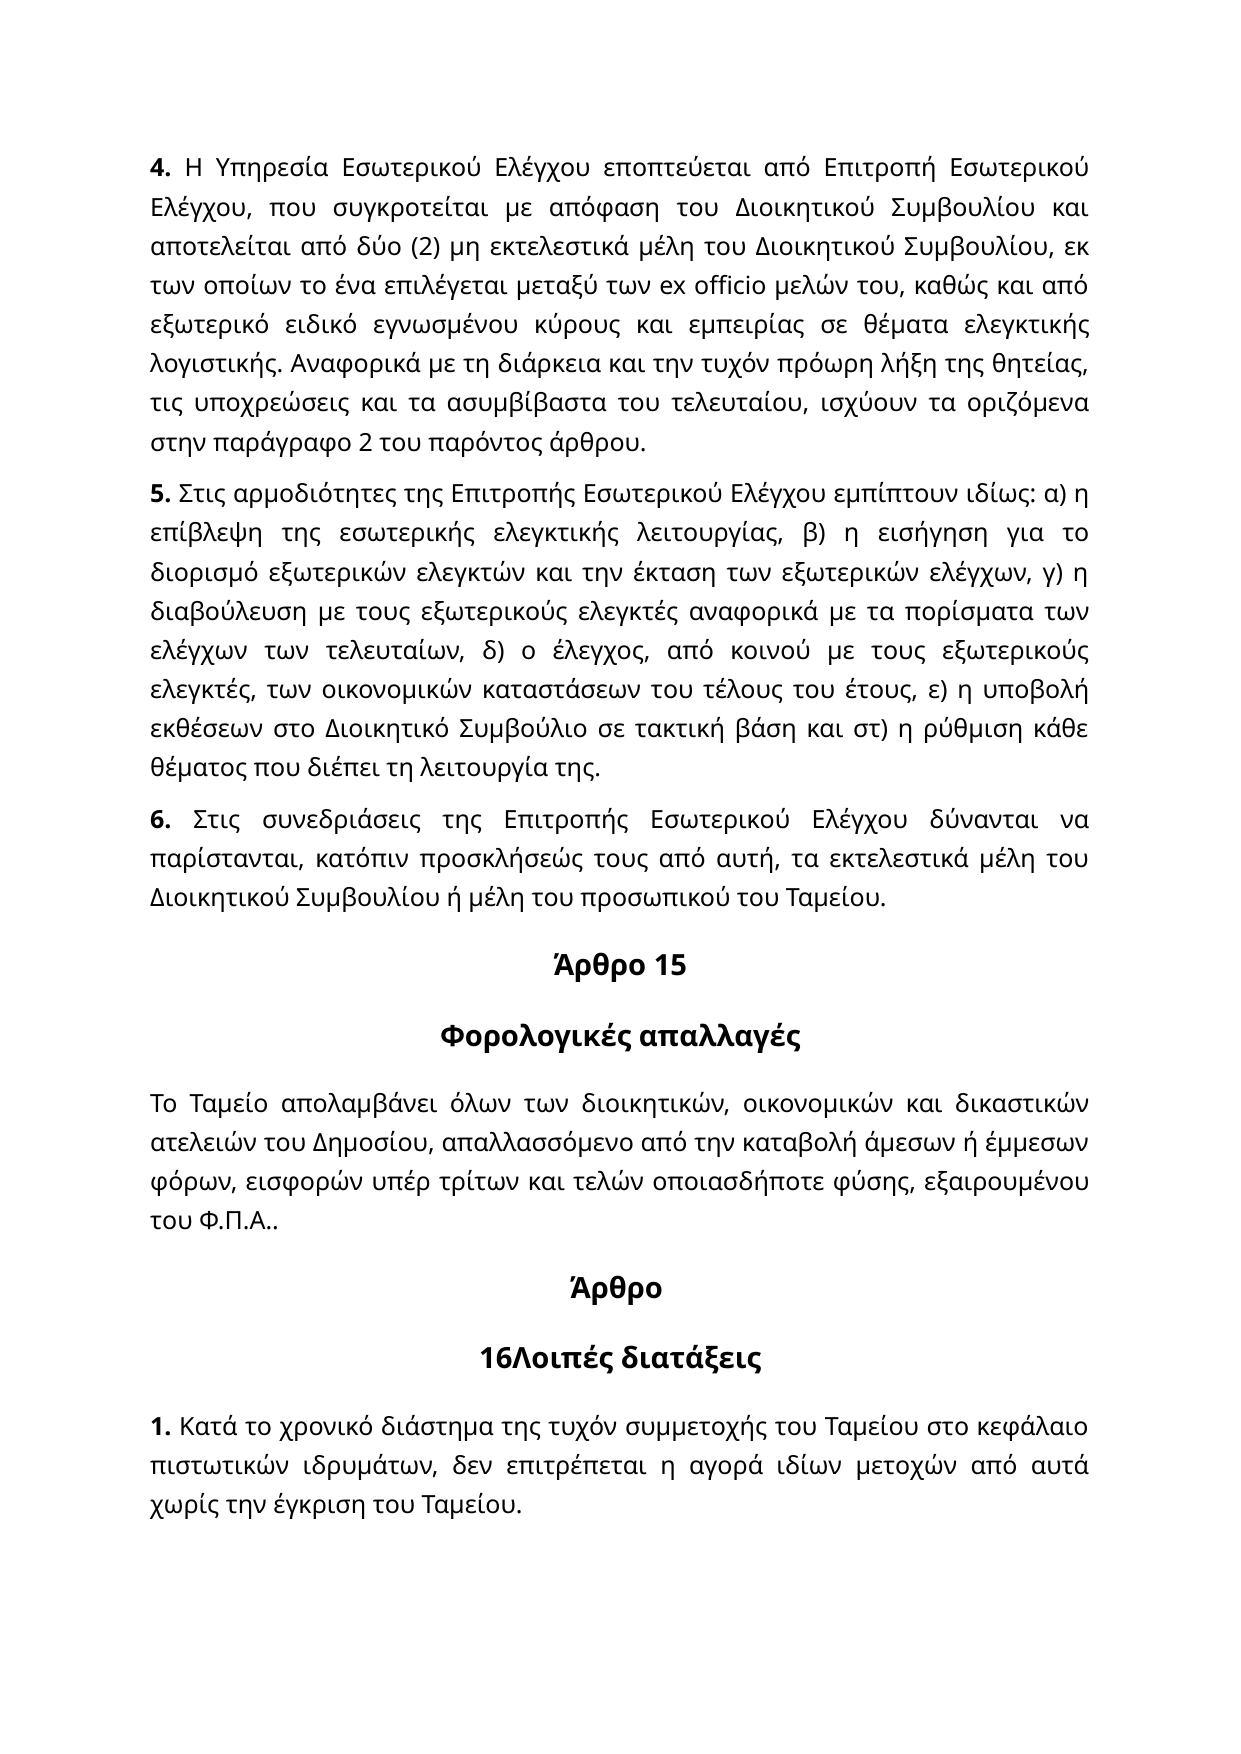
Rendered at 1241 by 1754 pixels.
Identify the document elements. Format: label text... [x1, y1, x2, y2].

text 6. Στις συνεδριάσεις της Επιτροπής Εσωτερικού Ελέγχου δύνανται να παρίστανται, κατόπιν προσκλήσεώς τους από αυτή, τα εκτελεστικά μέλη του Διοικητικού Συμβουλίου ή μέλη του προσωπικού του Ταμείου. [150, 802, 1090, 914]
subtitle Άρθρο 15 [150, 944, 1090, 984]
subtitle 16Λοιπές διατάξεις [150, 1338, 1090, 1377]
text Το Ταμείο απολαμβάνει όλων των διοικητικών, οικονομικών και δικαστικών ατελειών του Δημοσίου, απαλλασσόμενο από την καταβολή άμεσων ή έμμεσων φόρων, εισφορών υπέρ τρίτων και τελών οποιασδήποτε φύσης, εξαιρουμένου του Φ.Π.Α.. [150, 1085, 1090, 1237]
subtitle Φορολογικές απαλλαγές [150, 1015, 1090, 1054]
subtitle Άρθρο [150, 1267, 1090, 1307]
text 1. Κατά το χρονικό διάστημα της τυχόν συμμετοχής του Ταμείου στο κεφάλαιο πιστωτικών ιδρυμάτων, δεν επιτρέπεται η αγορά ιδίων μετοχών από αυτά χωρίς την έγκριση του Ταμείου. [150, 1408, 1090, 1521]
text 4. Η Υπηρεσία Εσωτερικού Ελέγχου εποπτεύεται από Επιτροπή Εσωτερικού Ελέγχου, που συγκροτείται με απόφαση του Διοικητικού Συμβουλίου και αποτελείται από δύο (2) μη εκτελεστικά μέλη του Διοικητικού Συμβουλίου, εκ των οποίων το ένα επιλέγεται μεταξύ των ex officio μελών του, καθώς και από εξωτερικό ειδικό εγνωσμένου κύρους και εμπειρίας σε θέματα ελεγκτικής λογιστικής. Αναφορικά με τη διάρκεια και την τυχόν πρόωρη λήξη της θητείας, τις υποχρεώσεις και τα ασυμβίβαστα του τελευταίου, ισχύουν τα οριζόμενα στην παράγραφο 2 του παρόντος άρθρου. [150, 150, 1090, 458]
text 5. Στις αρμοδιότητες της Επιτροπής Εσωτερικού Ελέγχου εμπίπτουν ιδίως: α) η επίβλεψη της εσωτερικής ελεγκτικής λειτουργίας, β) η εισήγηση για το διορισμό εξωτερικών ελεγκτών και την έκταση των εξωτερικών ελέγχων, γ) η διαβούλευση με τους εξωτερικούς ελεγκτές αναφορικά με τα πορίσματα των ελέγχων των τελευταίων, δ) ο έλεγχος, από κοινού με τους εξωτερικούς ελεγκτές, των οικονομικών καταστάσεων του τέλους του έτους, ε) η υποβολή εκθέσεων στο Διοικητικό Συμβούλιο σε τακτική βάση και στ) η ρύθμιση κάθε θέματος που διέπει τη λειτουργία της. [150, 476, 1090, 784]
